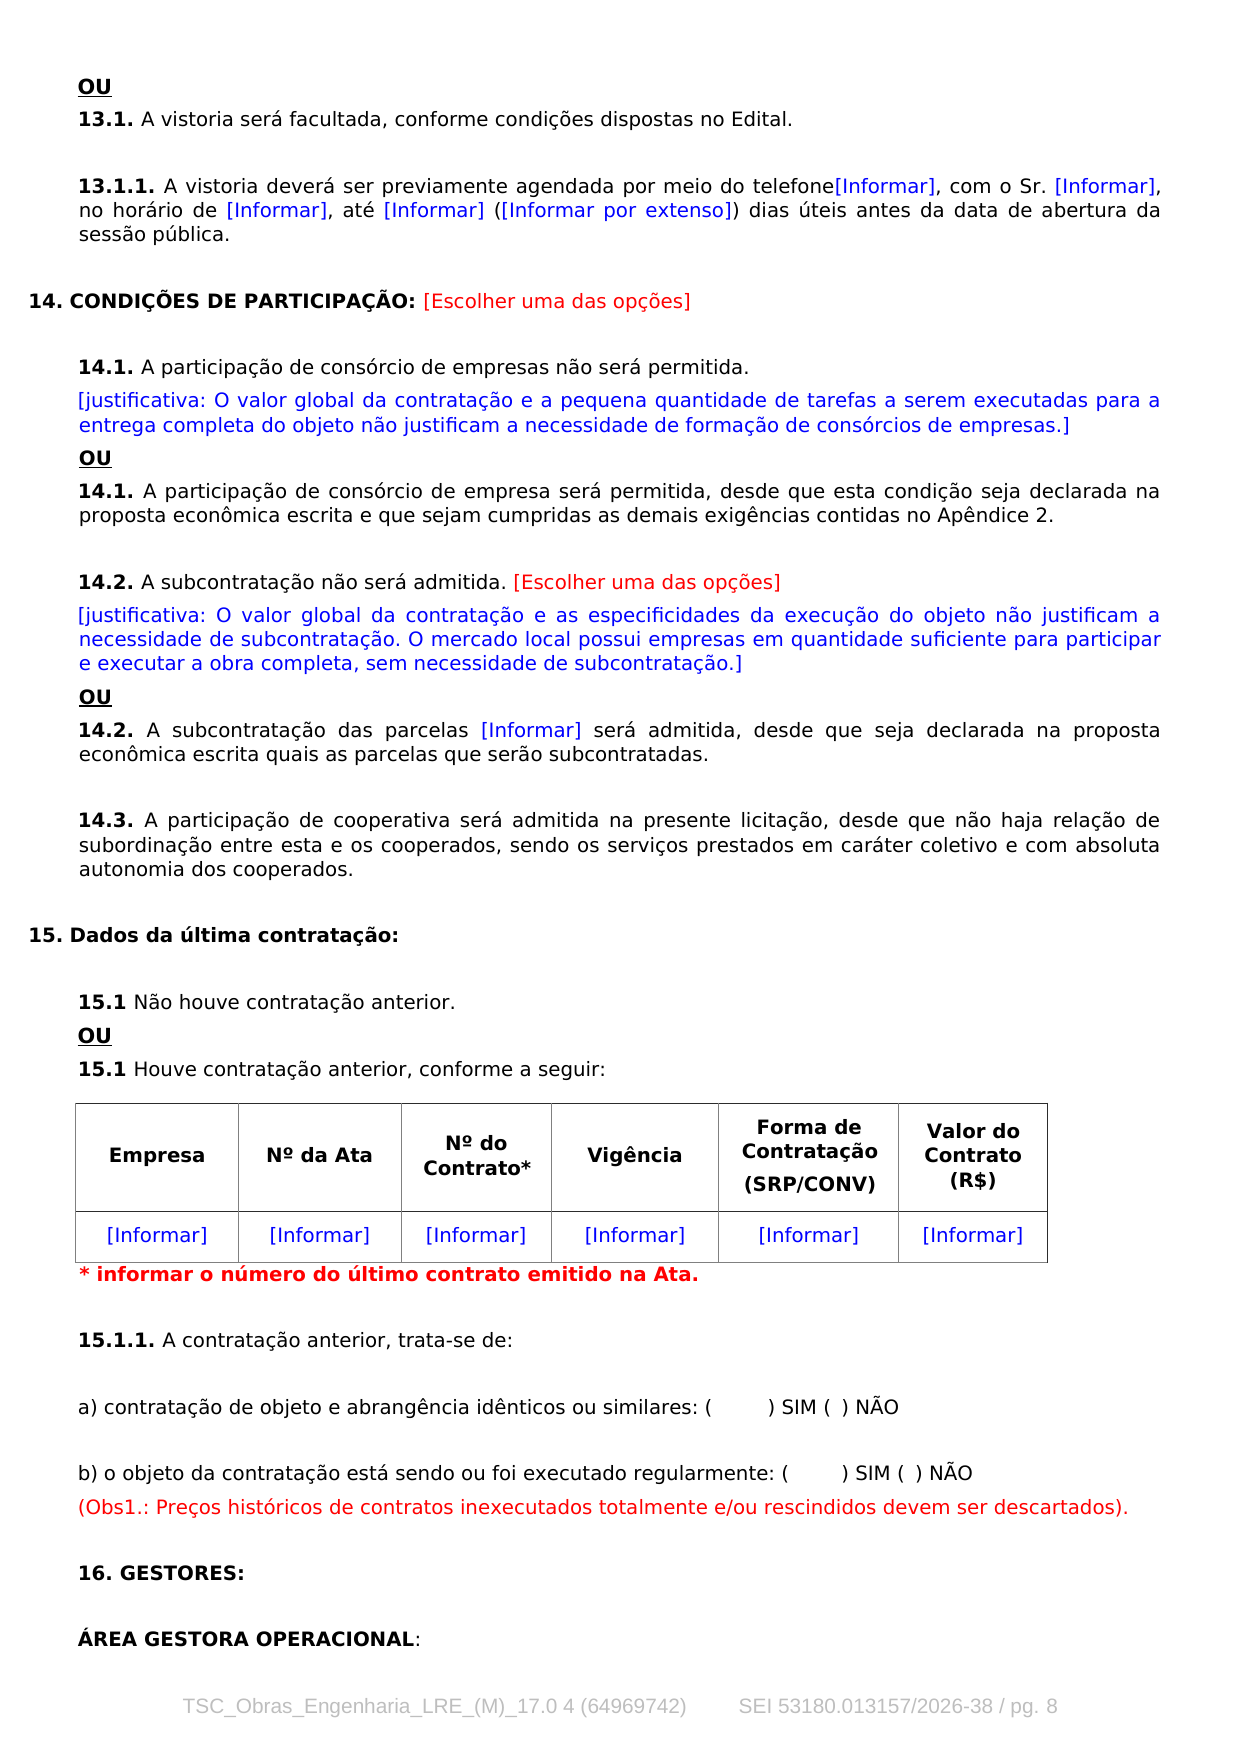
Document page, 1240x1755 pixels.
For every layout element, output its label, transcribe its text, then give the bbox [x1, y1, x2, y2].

subtitle OU [77, 1024, 1168, 1048]
text 15.1 Houve contratação anterior, conforme a seguir: [78, 1058, 1161, 1081]
text 13.1. A vistoria será facultada, conforme condições dispostas no Edital. [78, 108, 1161, 131]
table_header Vigência [552, 1104, 718, 1211]
text 15.1 Não houve contratação anterior. [78, 991, 1161, 1014]
table_header Valor do Contrato (R$) [899, 1104, 1047, 1211]
text 13.1.1. A vistoria deverá ser previamente agendada por meio do telefone[Informar], com o Sr. [Informar], no horário de [Informar], até [Informar] ([Informar por extenso]) dias úteis antes da data de abertura da sessão pública. [78, 175, 1161, 246]
text 14.2. A subcontratação não será admitida. [Escolher uma das opções] [78, 571, 1161, 594]
table_header Nº do Contrato* [402, 1104, 551, 1211]
table_cell [Informar] [76, 1212, 238, 1262]
text 16. GESTORES: [78, 1562, 1168, 1585]
text 14.2. A subcontratação das parcelas [Informar] será admitida, desde que seja declarada na proposta econômica escrita quais as parcelas que serão subcontratadas. [78, 719, 1161, 766]
subtitle OU [79, 447, 1168, 470]
table_cell [Informar] [239, 1212, 401, 1262]
text [justificativa: O valor global da contratação e a pequena quantidade de tarefas a serem executadas para a entrega completa do objeto não justificam a necessidade de formação de consórcios de empresas.] [78, 389, 1162, 437]
table_header Nº da Ata [239, 1104, 401, 1211]
subtitle OU [79, 686, 1168, 709]
text 14.1. A participação de consórcio de empresas não será permitida. [78, 356, 1161, 379]
table_header Forma de Contratação (SRP/CONV) [719, 1104, 898, 1211]
table_cell [Informar] [402, 1212, 551, 1262]
list Dados da última contratação: [28, 924, 1168, 947]
text 14.3. A participação de cooperativa será admitida na presente licitação, desde que não haja relação de subordinação entre esta e os cooperados, sendo os serviços prestados em caráter coletivo e com absoluta autonomia dos cooperados. [78, 809, 1161, 881]
subtitle OU [77, 75, 1168, 99]
text [justificativa: O valor global da contratação e as especificidades da execução do objeto não justificam a necessidade de subcontratação. O mercado local possui empresas em quantidade suficiente para participar e executar a obra completa, sem necessidade de subcontratação.] [78, 604, 1162, 676]
list o objeto da contratação está sendo ou foi executado regularmente: ( ) SIM ( ) NÃO [78, 1462, 1161, 1485]
text 14.1. A participação de consórcio de empresa será permitida, desde que esta condição seja declarada na proposta econômica escrita e que sejam cumpridas as demais exigências contidas no Apêndice 2. [78, 480, 1161, 527]
table_header Empresa [76, 1104, 238, 1211]
text (Obs1.: Preços históricos de contratos inexecutados totalmente e/ou rescindidos devem ser descartados). [78, 1496, 1162, 1519]
list CONDIÇÕES DE PARTICIPAÇÃO: [Escolher uma das opções] [28, 290, 1168, 313]
text 15.1.1. A contratação anterior, trata-se de: [78, 1329, 1161, 1352]
list contratação de objeto e abrangência idênticos ou similares: ( ) SIM ( ) NÃO [78, 1396, 1161, 1419]
table_cell [Informar] [719, 1212, 898, 1262]
table_cell [Informar] [552, 1212, 718, 1262]
text ÁREA GESTORA OPERACIONAL: [78, 1628, 1168, 1651]
table_cell [Informar] [899, 1212, 1047, 1262]
text * informar o número do último contrato emitido na Ata. [79, 1263, 1168, 1286]
